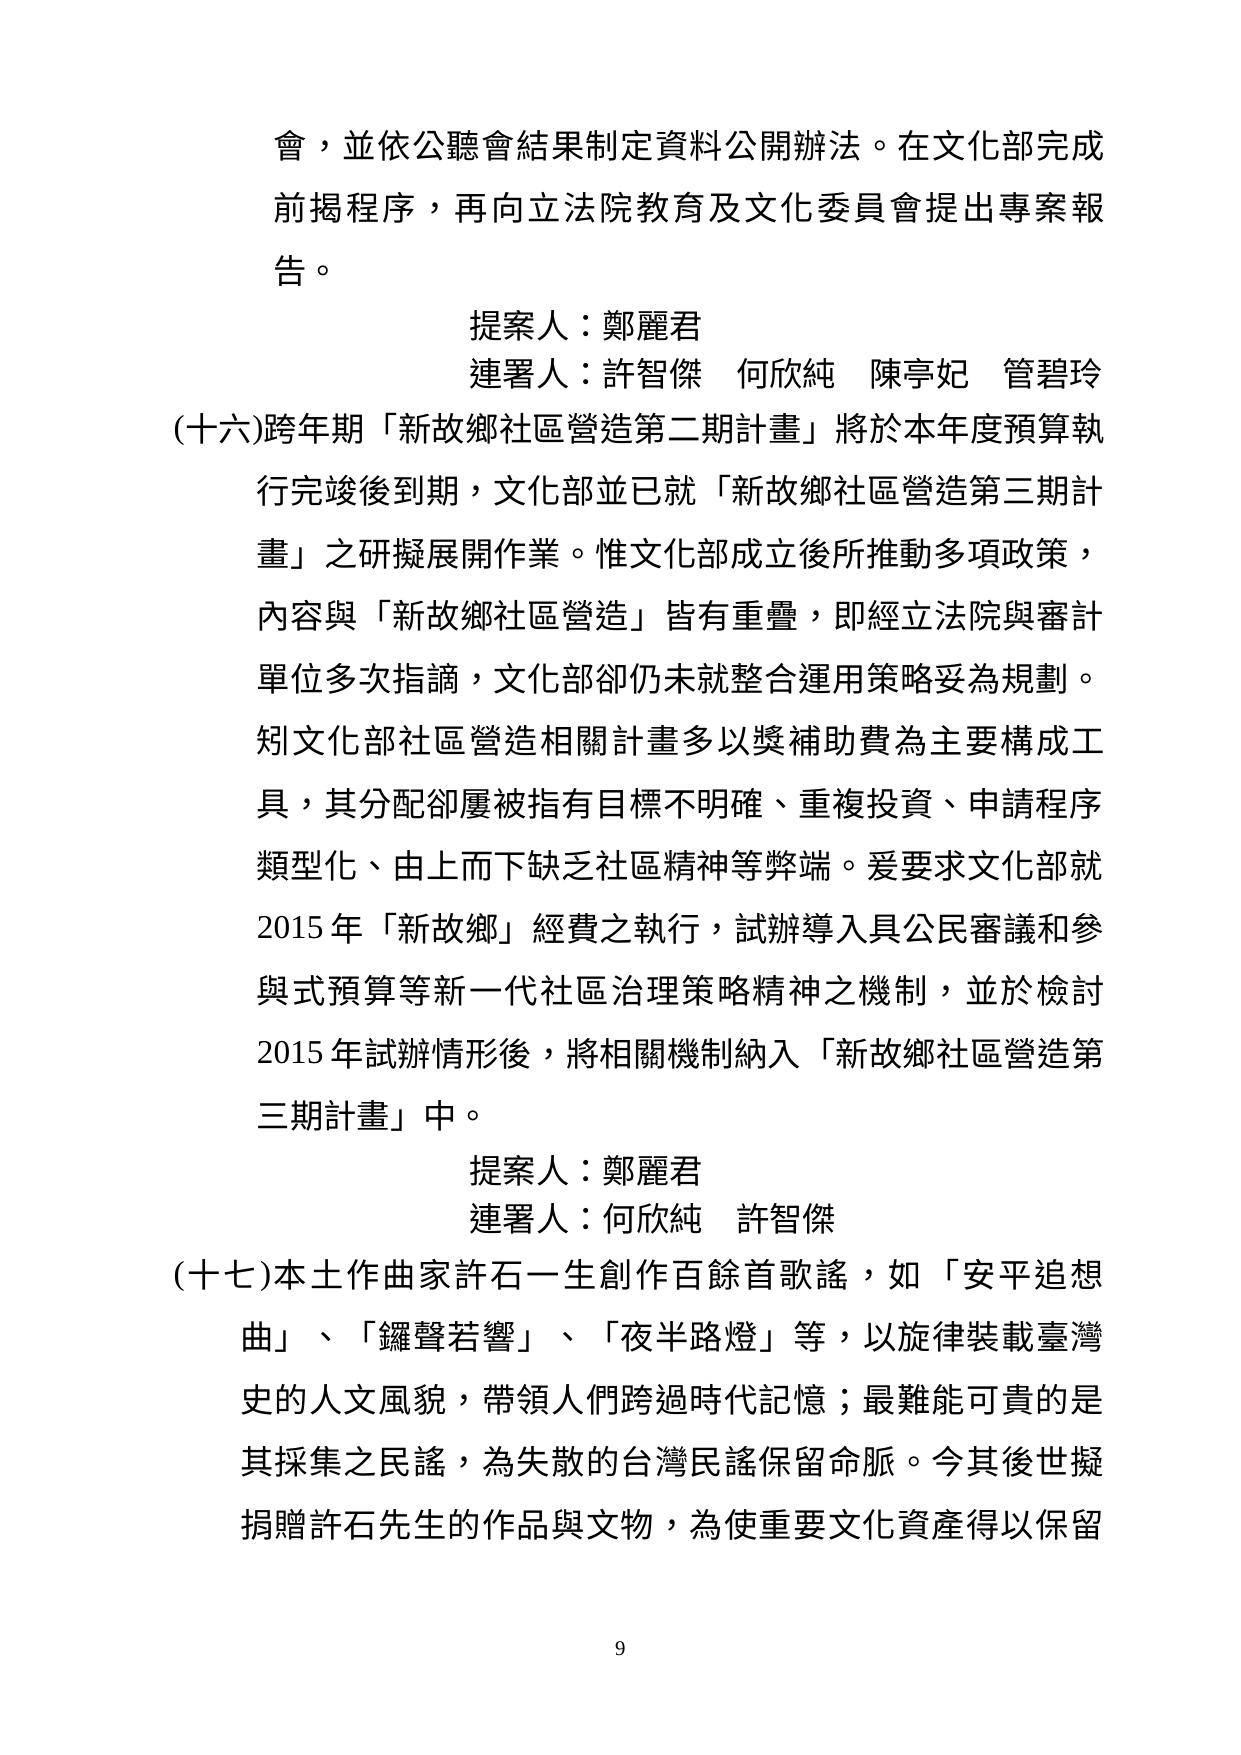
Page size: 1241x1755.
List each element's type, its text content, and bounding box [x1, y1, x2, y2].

text (十六)跨年期「新故鄉社區營造第二期計畫」將於本年度預算執行完竣後到期，文化部並已就「新故鄉社區營造第三期計畫」之研擬展開作業。惟文化部成立後所推動多項政策，內容與「新故鄉社區營造」皆有重疊，即經立法院與審計單位多次指謫，文化部卻仍未就整合運用策略妥為規劃。矧文化部社區營造相關計畫多以獎補助費為主要構成工具，其分配卻屢被指有目標不明確、重複投資、申請程序類型化、由上而下缺乏社區精神等弊端。爰要求文化部就2015年「新故鄉」經費之執行，試辦導入具公民審議和參與式預算等新一代社區治理策略精神之機制，並於檢討2015年試辦情形後，將相關機制納入「新故鄉社區營造第三期計畫」中。 [173, 396, 1104, 1146]
text 會，並依公聽會結果制定資料公開辦法。在文化部完成前揭程序，再向立法院教育及文化委員會提出專案報告。 [173, 112, 1104, 300]
text 提案人：鄭麗君 [136, 300, 1104, 348]
text 連署人：許智傑 何欣純 陳亭妃 管碧玲 [136, 348, 1104, 396]
text (十七)本土作曲家許石一生創作百餘首歌謠，如「安平追想曲」、「鑼聲若響」、「夜半路燈」等，以旋律裝載臺灣史的人文風貌，帶領人們跨過時代記憶；最難能可貴的是其採集之民謠，為失散的台灣民謠保留命脈。今其後世擬捐贈許石先生的作品與文物，為使重要文化資產得以保留 [173, 1241, 1104, 1554]
text 提案人：鄭麗君 [136, 1146, 1104, 1193]
text 連署人：何欣純 許智傑 [136, 1193, 1104, 1241]
